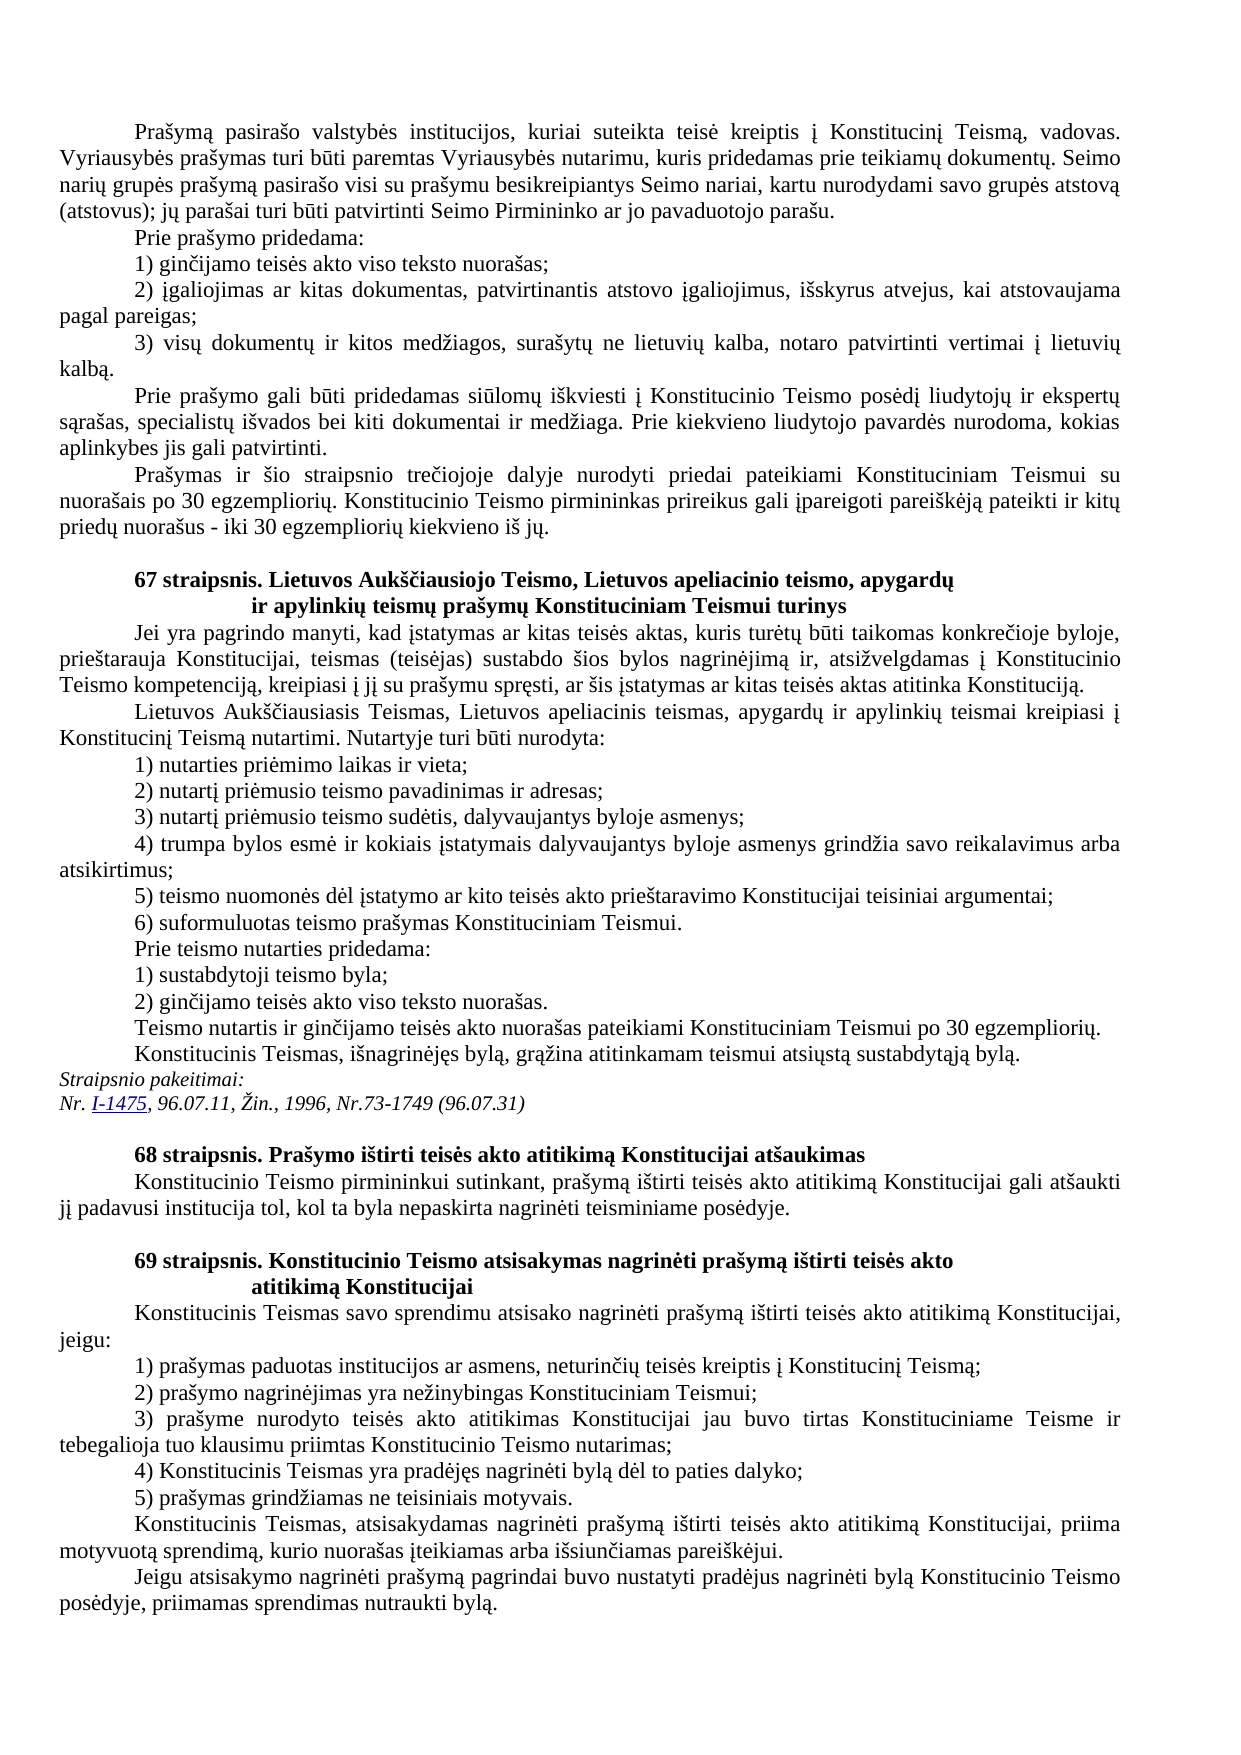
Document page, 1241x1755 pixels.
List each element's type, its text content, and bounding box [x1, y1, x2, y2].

text 67 straipsnis. Lietuvos Aukščiausiojo Teismo, Lietuvos apeliacinio teismo, apygardų [59, 566, 1122, 592]
text 3) visų dokumentų ir kitos medžiagos, surašytų ne lietuvių kalba, notaro patvirtinti vertimai į lietuvių kalbą. [59, 329, 1122, 382]
text Prie prašymo pridedama: [59, 223, 1122, 250]
text Jeigu atsisakymo nagrinėti prašymą pagrindai buvo nustatyti pradėjus nagrinėti bylą Konstitucinio Teismo posėdyje, priimamas sprendimas nutraukti bylą. [59, 1563, 1122, 1616]
text Prie teismo nutarties pridedama: [59, 935, 1122, 961]
text 3) nutartį priėmusio teismo sudėtis, dalyvaujantys byloje asmenys; [59, 803, 1122, 830]
text Konstitucinis Teismas, išnagrinėjęs bylą, grąžina atitinkamam teismui atsiųstą sustabdytąją bylą. [59, 1041, 1122, 1067]
text Jei yra pagrindo manyti, kad įstatymas ar kitas teisės aktas, kuris turėtų būti taikomas konkrečioje byloje, prieštarauja Konstitucijai, teismas (teisėjas) sustabdo šios bylos nagrinėjimą ir, atsižvelgdamas į Konstitucinio Teismo kompetenciją, kreipiasi į jį su prašymu spręsti, ar šis įstatymas ar kitas teisės aktas atitinka Konstituciją. [59, 619, 1122, 698]
text 2) prašymo nagrinėjimas yra nežinybingas Konstituciniam Teismui; [59, 1378, 1122, 1405]
text Konstitucinio Teismo pirmininkui sutinkant, prašymą ištirti teisės akto atitikimą Konstitucijai gali atšaukti jį padavusi institucija tol, kol ta byla nepaskirta nagrinėti teisminiame posėdyje. [59, 1168, 1122, 1220]
text ir apylinkių teismų prašymų Konstituciniam Teismui turinys [176, 592, 1122, 619]
text Prašymą pasirašo valstybės institucijos, kuriai suteikta teisė kreiptis į Konstitucinį Teismą, vadovas. Vyriausybės prašymas turi būti paremtas Vyriausybės nutarimu, kuris pridedamas prie teikiamų dokumentų. Seimo narių grupės prašymą pasirašo visi su prašymu besikreipiantys Seimo nariai, kartu nurodydami savo grupės atstovą (atstovus); jų parašai turi būti patvirtinti Seimo Pirmininko ar jo pavaduotojo parašu. [59, 118, 1122, 223]
text Prie prašymo gali būti pridedamas siūlomų iškviesti į Konstitucinio Teismo posėdį liudytojų ir ekspertų sąrašas, specialistų išvados bei kiti dokumentai ir medžiaga. Prie kiekvieno liudytojo pavardės nurodoma, kokias aplinkybes jis gali patvirtinti. [59, 382, 1122, 461]
text 2) įgaliojimas ar kitas dokumentas, patvirtinantis atstovo įgaliojimus, išskyrus atvejus, kai atstovaujama pagal pareigas; [59, 276, 1122, 329]
text Konstitucinis Teismas, atsisakydamas nagrinėti prašymą ištirti teisės akto atitikimą Konstitucijai, priima motyvuotą sprendimą, kurio nuorašas įteikiamas arba išsiunčiamas pareiškėjui. [59, 1510, 1122, 1563]
text 4) trumpa bylos esmė ir kokiais įstatymais dalyvaujantys byloje asmenys grindžia savo reikalavimus arba atsikirtimus; [59, 830, 1122, 882]
text Straipsnio pakeitimai: [59, 1067, 1122, 1091]
text atitikimą Konstitucijai [59, 1273, 1122, 1299]
text Prašymas ir šio straipsnio trečiojoje dalyje nurodyti priedai pateikiami Konstituciniam Teismui su nuorašais po 30 egzempliorių. Konstitucinio Teismo pirmininkas prireikus gali įpareigoti pareiškėją pateikti ir kitų priedų nuorašus - iki 30 egzempliorių kiekvieno iš jų. [59, 461, 1122, 540]
text 1) prašymas paduotas institucijos ar asmens, neturinčių teisės kreiptis į Konstitucinį Teismą; [59, 1352, 1122, 1378]
text Lietuvos Aukščiausiasis Teismas, Lietuvos apeliacinis teismas, apygardų ir apylinkių teismai kreipiasi į Konstitucinį Teismą nutartimi. Nutartyje turi būti nurodyta: [59, 698, 1122, 751]
text 4) Konstitucinis Teismas yra pradėjęs nagrinėti bylą dėl to paties dalyko; [59, 1458, 1122, 1484]
text 69 straipsnis. Konstitucinio Teismo atsisakymas nagrinėti prašymą ištirti teisės akto [59, 1247, 1122, 1273]
text 3) prašyme nurodyto teisės akto atitikimas Konstitucijai jau buvo tirtas Konstituciniame Teisme ir tebegalioja tuo klausimu priimtas Konstitucinio Teismo nutarimas; [59, 1405, 1122, 1458]
text 2) nutartį priėmusio teismo pavadinimas ir adresas; [59, 777, 1122, 803]
text 1) sustabdytoji teismo byla; [59, 961, 1122, 988]
text 1) nutarties priėmimo laikas ir vieta; [59, 751, 1122, 777]
text 68 straipsnis. Prašymo ištirti teisės akto atitikimą Konstitucijai atšaukimas [59, 1141, 1122, 1168]
text Nr. I-1475, 96.07.11, Žin., 1996, Nr.73-1749 (96.07.31) [59, 1091, 1122, 1115]
text 5) prašymas grindžiamas ne teisiniais motyvais. [59, 1484, 1122, 1510]
text 2) ginčijamo teisės akto viso teksto nuorašas. [59, 988, 1122, 1014]
text Konstitucinis Teismas savo sprendimu atsisako nagrinėti prašymą ištirti teisės akto atitikimą Konstitucijai, jeigu: [59, 1299, 1122, 1352]
text 1) ginčijamo teisės akto viso teksto nuorašas; [59, 250, 1122, 276]
text Teismo nutartis ir ginčijamo teisės akto nuorašas pateikiami Konstituciniam Teismui po 30 egzempliorių. [59, 1014, 1122, 1041]
text 6) suformuluotas teismo prašymas Konstituciniam Teismui. [59, 909, 1122, 935]
text 5) teismo nuomonės dėl įstatymo ar kito teisės akto prieštaravimo Konstitucijai teisiniai argumentai; [59, 882, 1122, 909]
